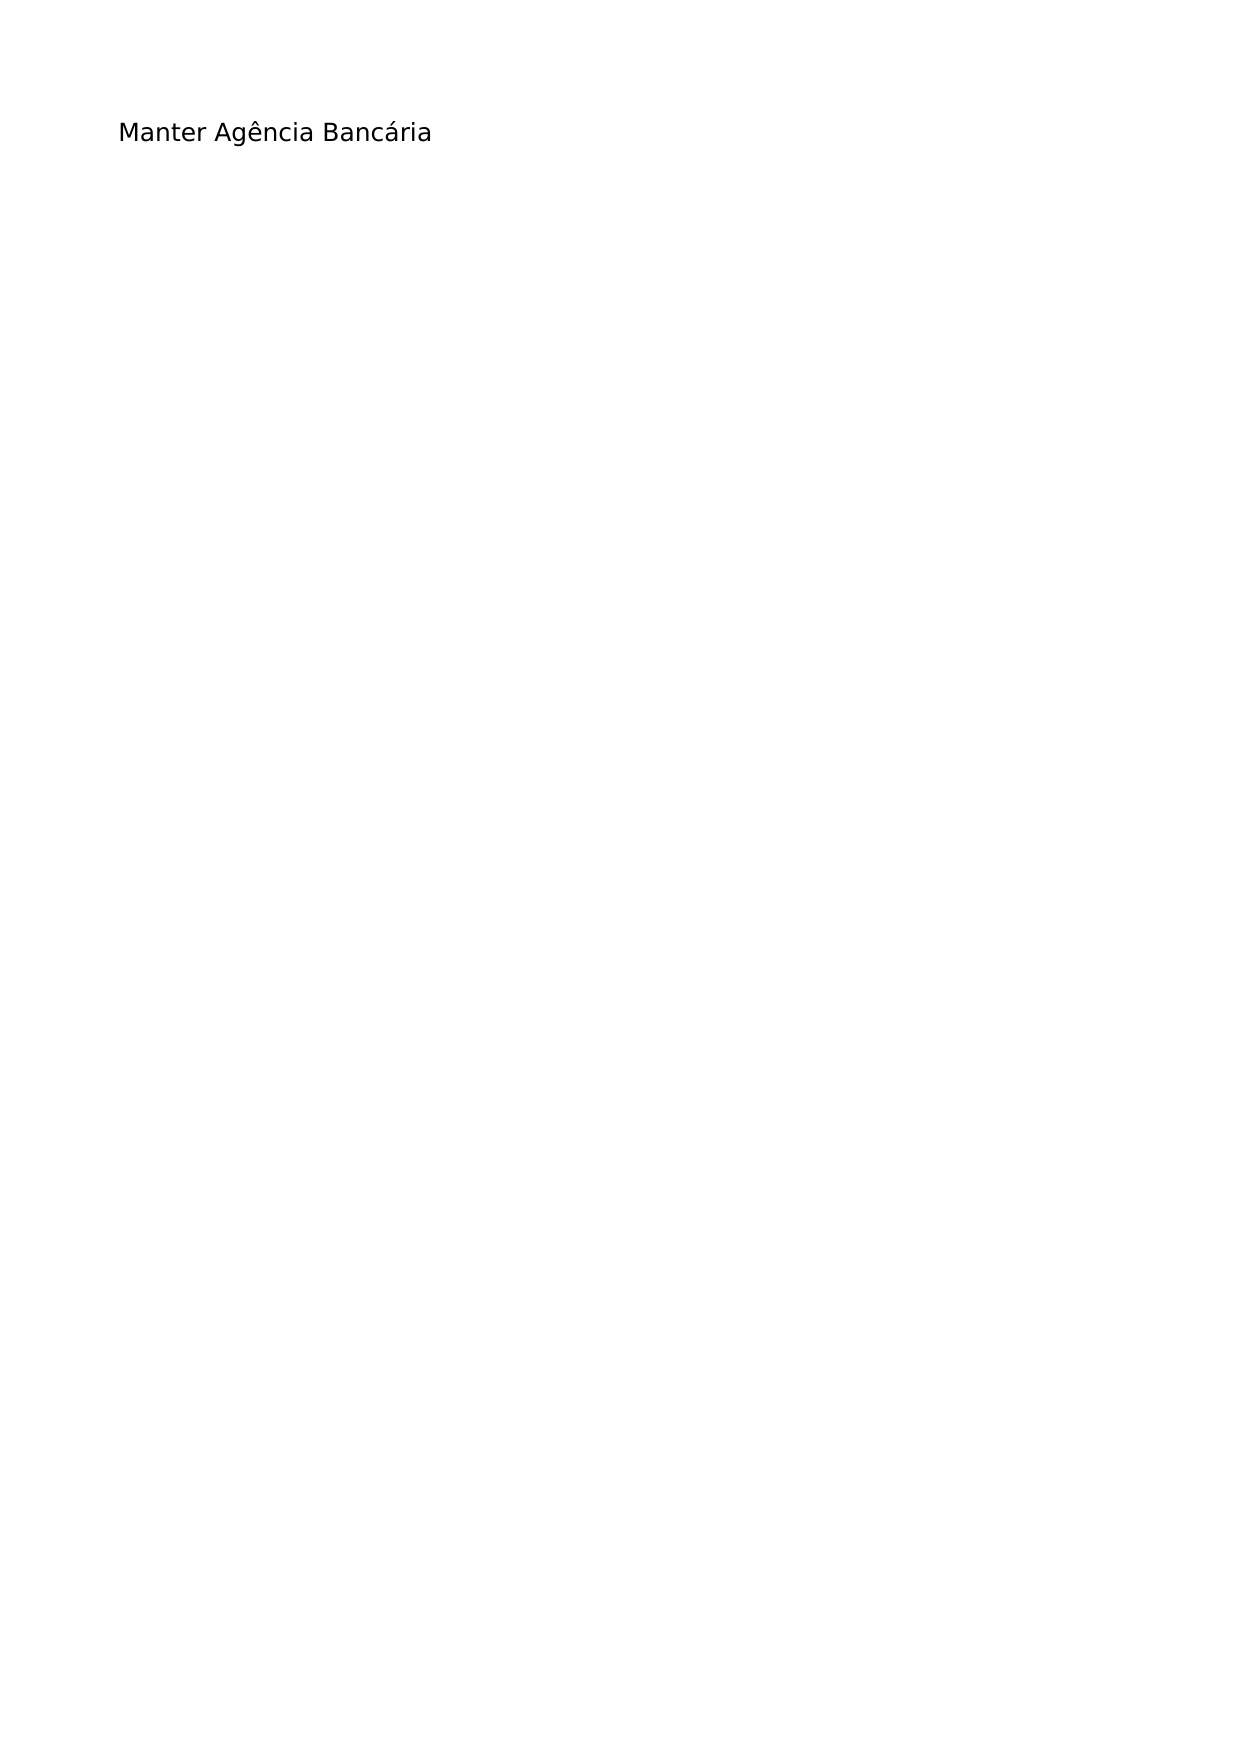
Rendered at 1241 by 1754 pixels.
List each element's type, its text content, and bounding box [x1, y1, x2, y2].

text Manter Agência Bancária [118, 118, 1122, 147]
